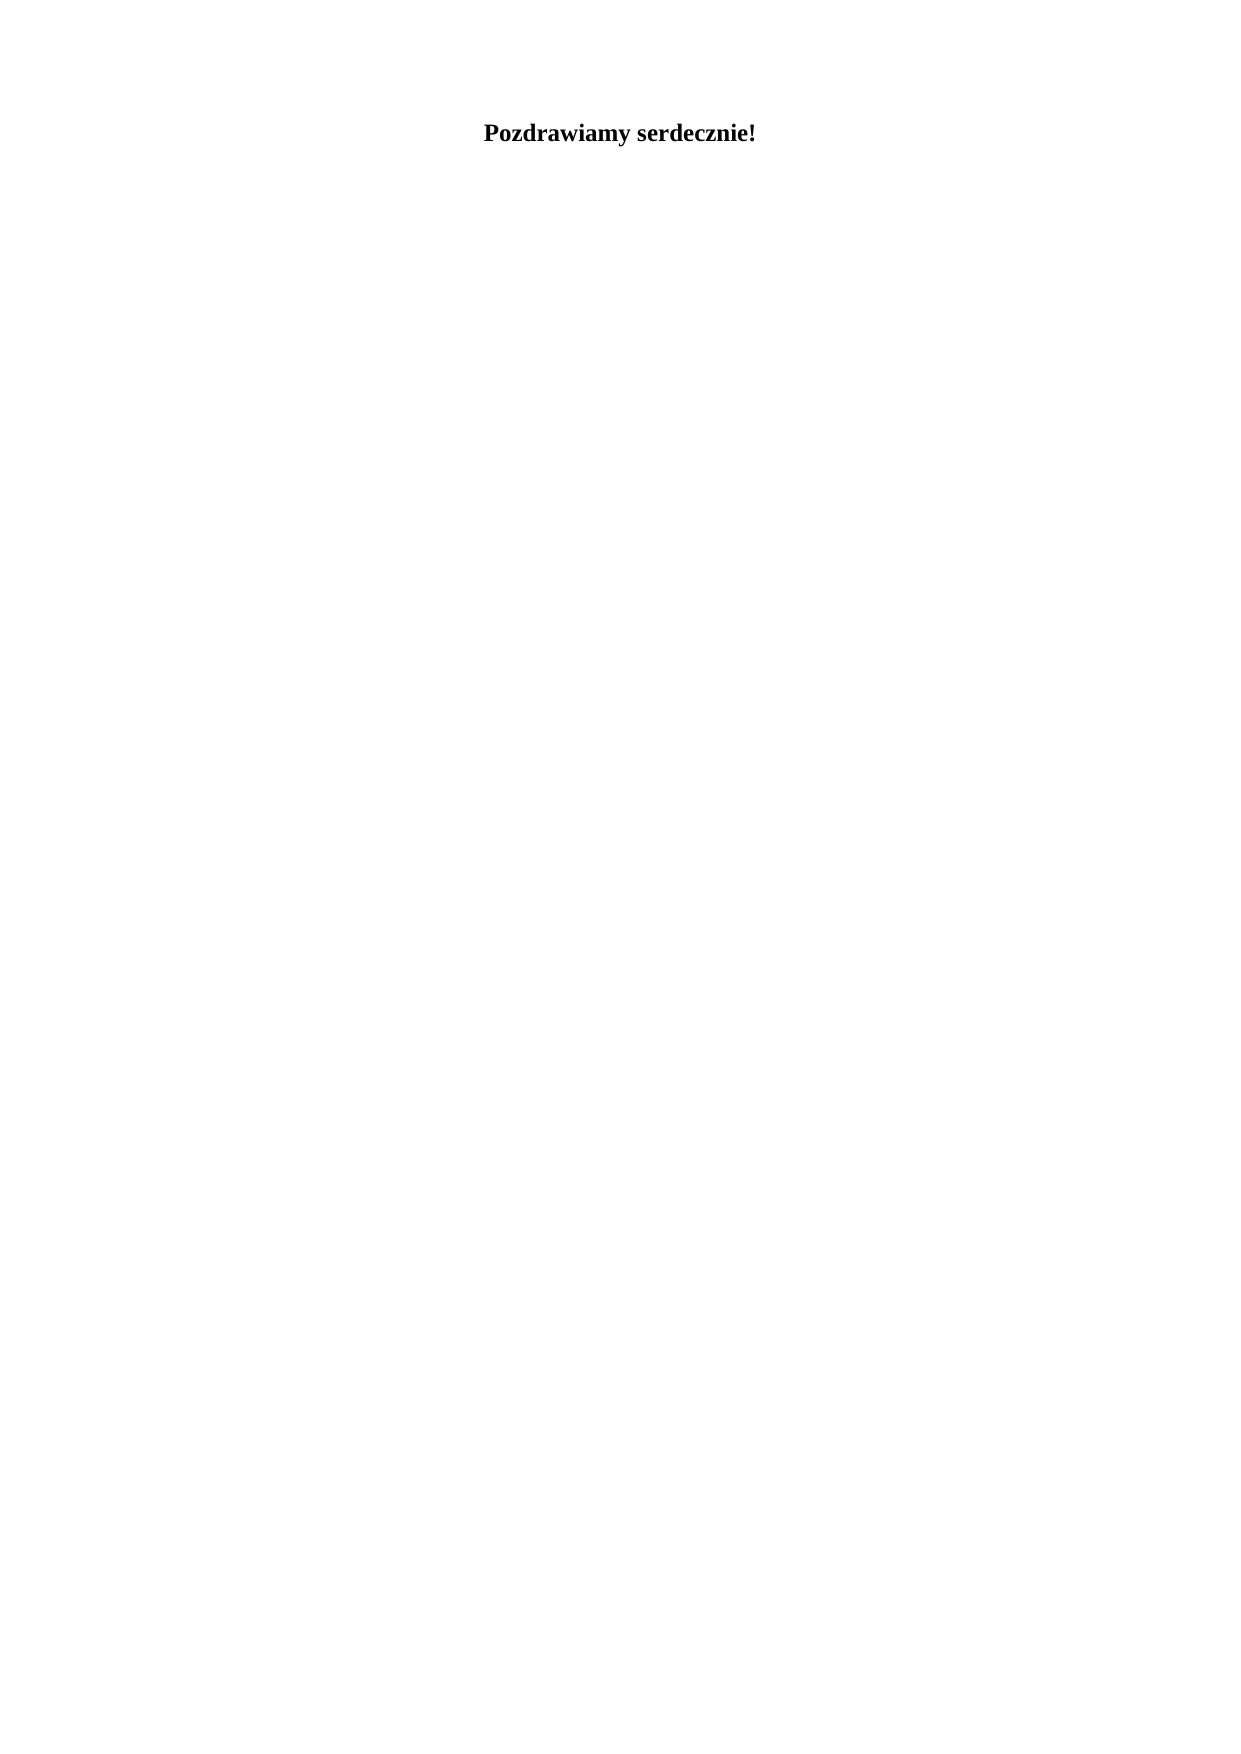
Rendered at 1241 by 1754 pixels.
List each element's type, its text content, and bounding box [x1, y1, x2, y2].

text Pozdrawiamy serdecznie! [118, 118, 1122, 147]
